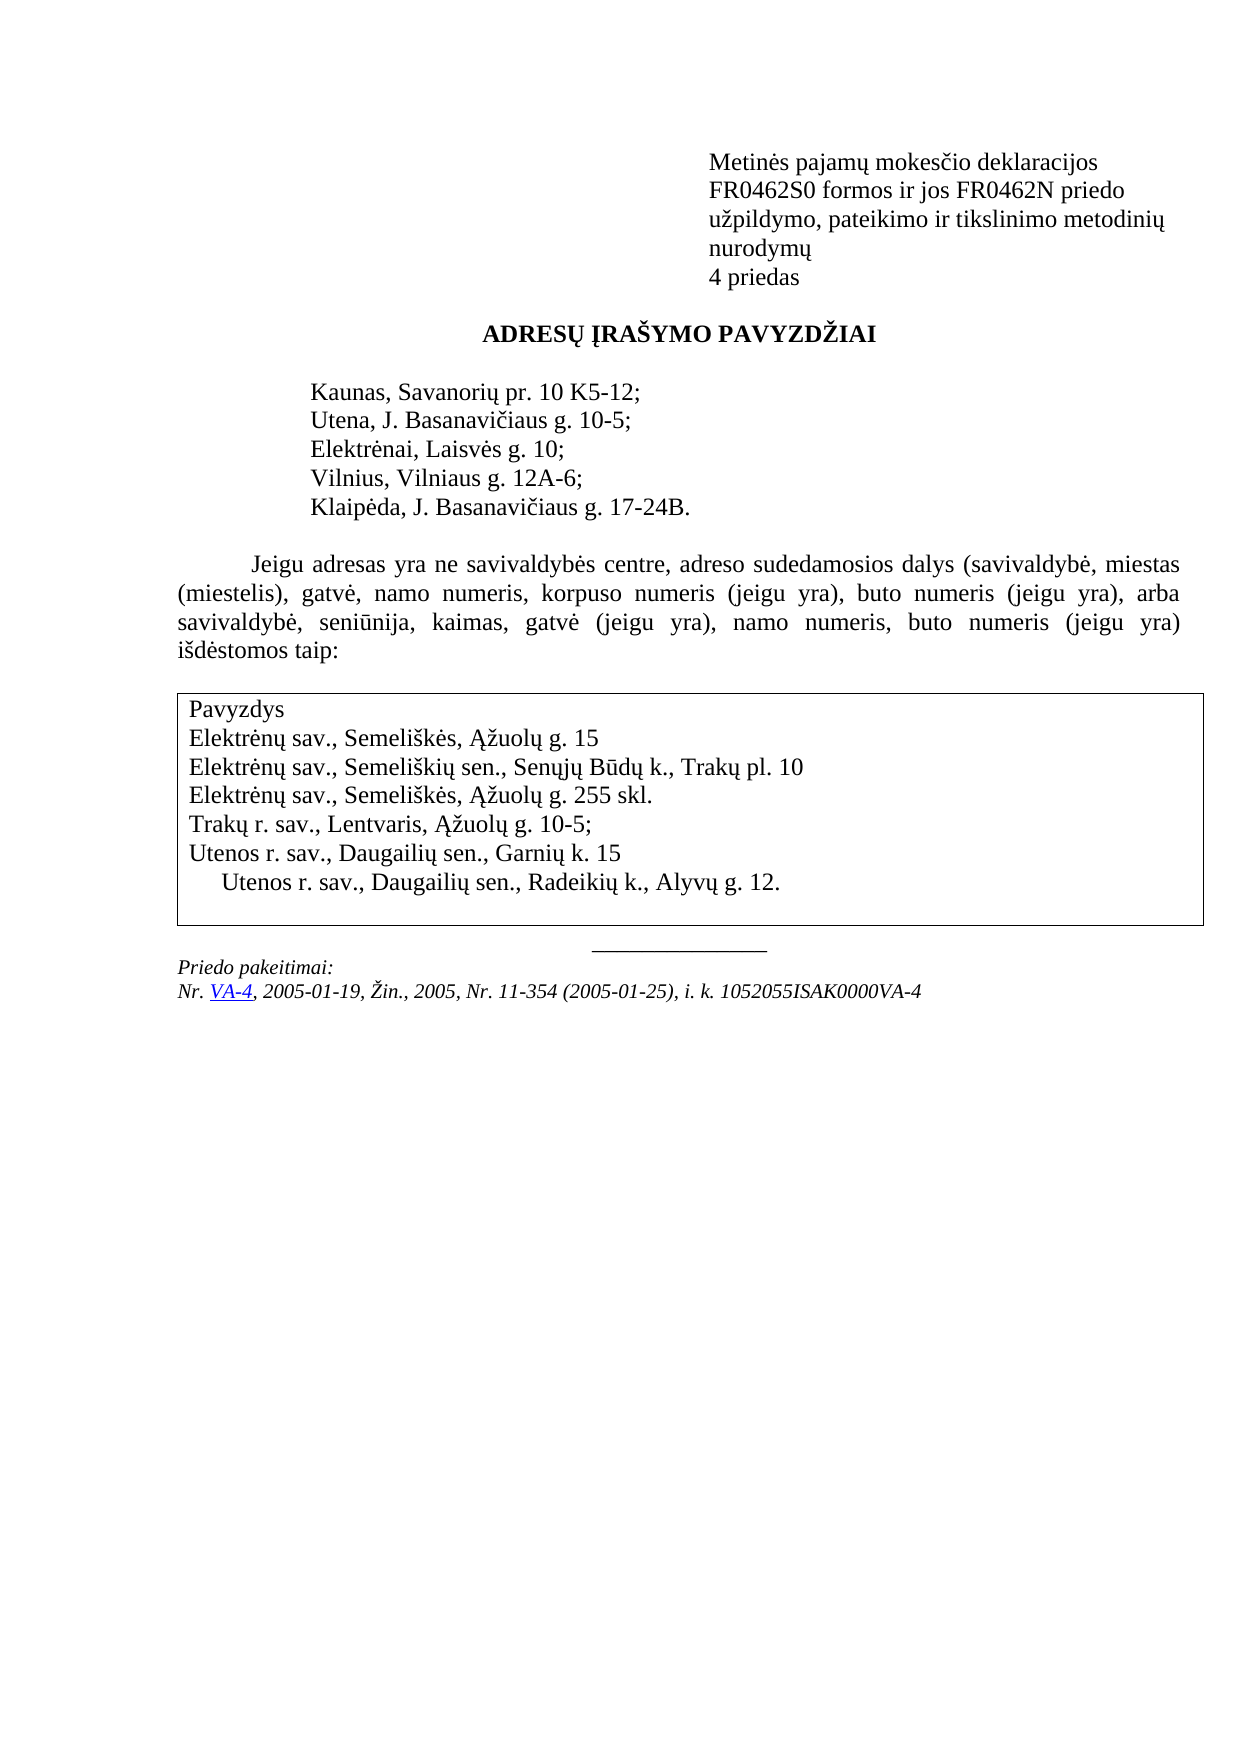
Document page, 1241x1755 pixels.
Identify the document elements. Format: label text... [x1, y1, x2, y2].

text FR0462S0 formos ir jos FR0462N priedo [177, 176, 1181, 204]
text Vilnius, Vilniaus g. 12A-6; [236, 463, 1181, 492]
text Nr. VA-4, 2005-01-19, Žin., 2005, Nr. 11-354 (2005-01-25), i. k. 1052055ISAK0000VA-4 [177, 979, 1181, 1003]
text nurodymų [177, 233, 1181, 262]
text užpildymo, pateikimo ir tikslinimo metodinių [177, 204, 1181, 233]
text Klaipėda, J. Basanavičiaus g. 17-24B. [236, 492, 1181, 521]
text Utena, J. Basanavičiaus g. 10-5; [236, 406, 1181, 434]
text Jeigu adresas yra ne savivaldybės centre, adreso sudedamosios dalys (savivaldybė, miestas (miestelis), gatvė, namo numeris, korpuso numeris (jeigu yra), buto numeris (jeigu yra), arba savivaldybė, seniūnija, kaimas, gatvė (jeigu yra), namo numeris, buto numeris (jeigu yra) išdėstomos taip: [177, 549, 1181, 664]
text Kaunas, Savanorių pr. 10 K5-12; [236, 377, 1181, 406]
text 4 priedas [177, 262, 1181, 291]
text Metinės pajamų mokesčio deklaracijos [177, 147, 1181, 176]
text Priedo pakeitimai: [177, 955, 1181, 979]
table_header Pavyzdys Elektrėnų sav., Semeliškės, Ąžuolų g. 15 Elektrėnų sav., Semeliškių sen., Senųjų Būdų k., Trakų pl. 10 Elektrėnų sav., Semeliškės, Ąžuolų g. 255 skl. Trakų r. sav., Lentvaris, Ąžuolų g. 10-5; Utenos r. sav., Daugailių sen., Garnių k. 15 Utenos r. sav., Daugailių sen., Radeikių k., Alyvų g. 12. [178, 694, 1203, 925]
text Adresų įrašymo pavyzdžiai [177, 319, 1181, 348]
text Elektrėnai, Laisvės g. 10; [236, 434, 1181, 463]
text ______________ [177, 926, 1181, 955]
